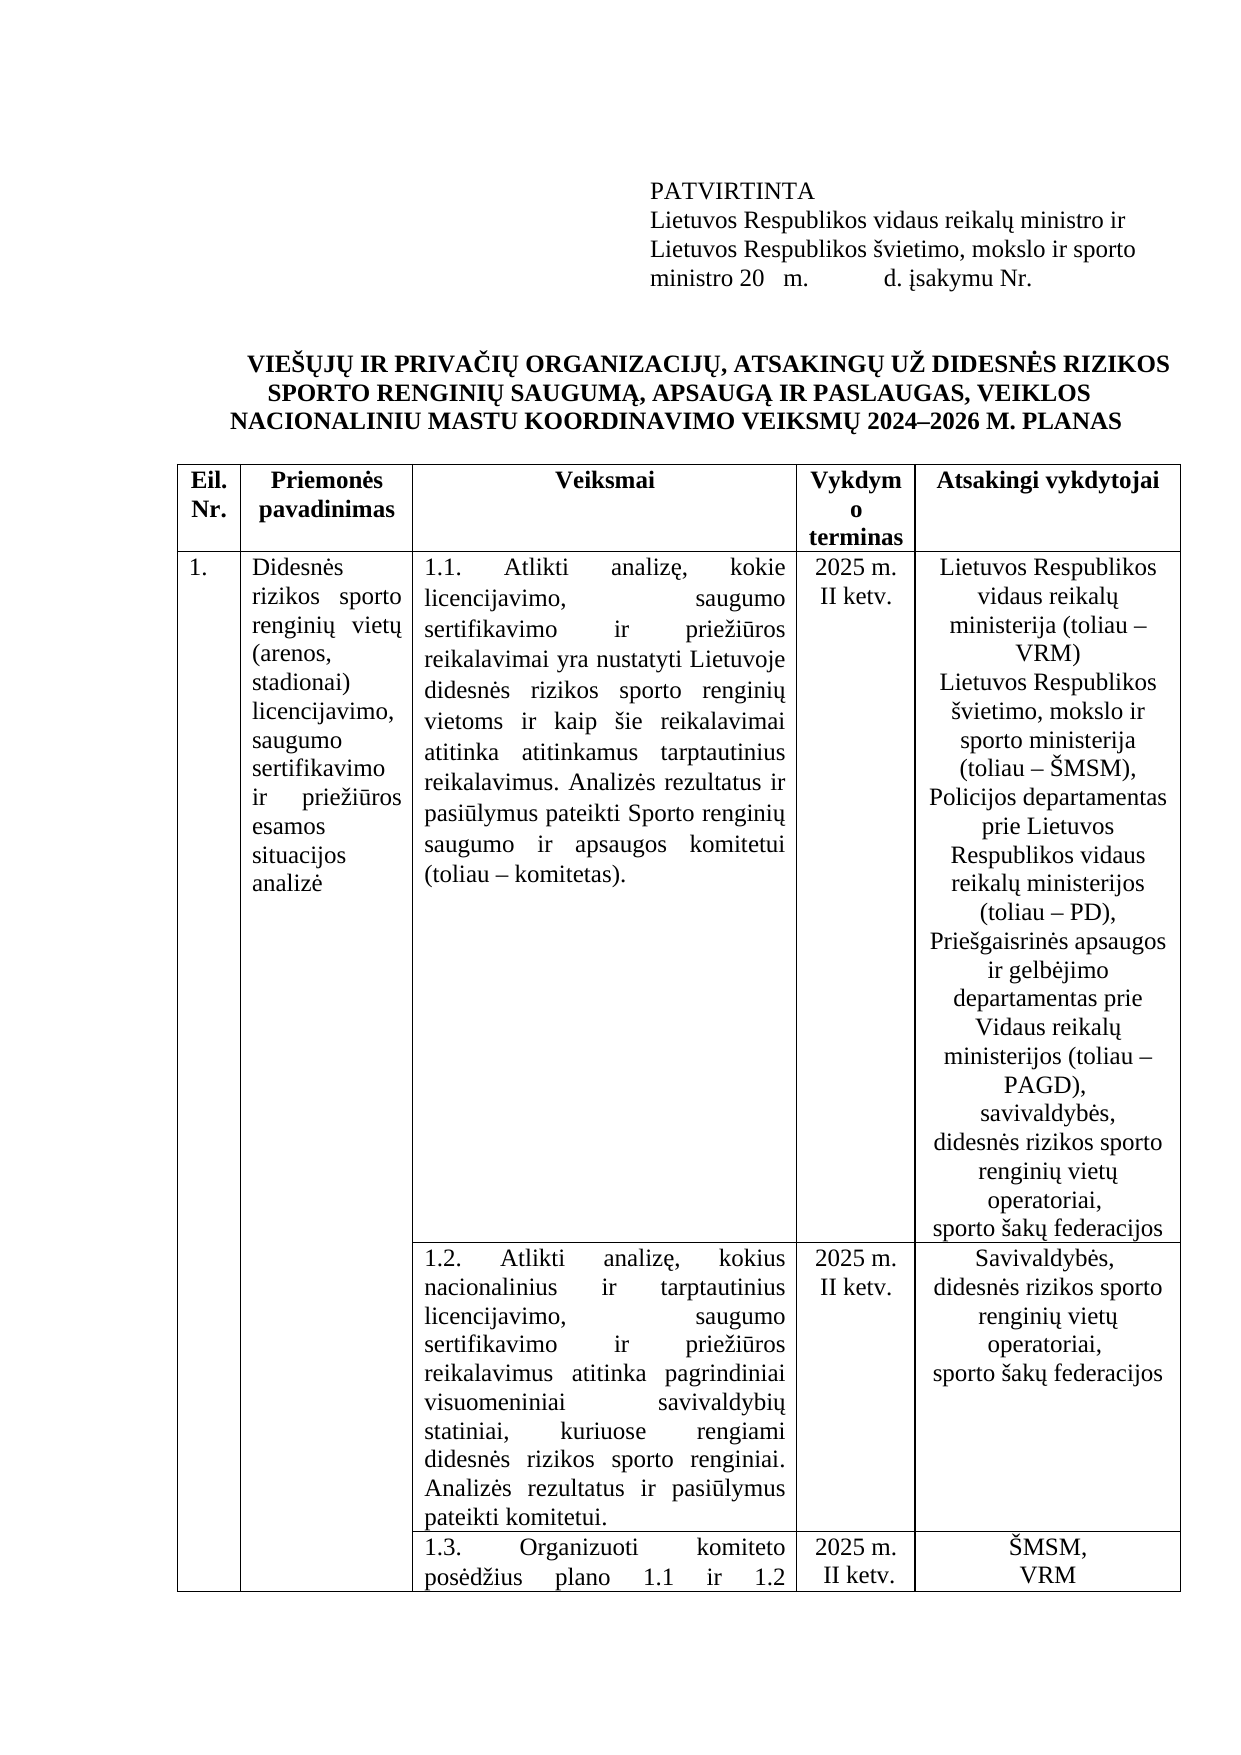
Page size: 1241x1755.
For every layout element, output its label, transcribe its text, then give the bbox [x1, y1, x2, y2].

text Patvirtinta [650, 176, 1181, 205]
table_cell ŠMSM, VRM [916, 1532, 1180, 1591]
table_cell Savivaldybės, didesnės rizikos sporto renginių vietų operatoriai, sporto šakų federacijos [916, 1243, 1180, 1531]
table_cell 1. [178, 552, 240, 1591]
table_cell 2025 m. II ketv. [797, 1243, 914, 1531]
text Viešųjų ir privačių organizacijų, atsakingų už didesnės rizikos sporto renginių saugumą, apsaugą ir paslaugas, veiklos nacionaliniu mastu koordinavimo veiksmų 2024–2026 m. planas [177, 349, 1181, 435]
table_cell Didesnės rizikos sporto renginių vietų (arenos, stadionai) licencijavimo, saugumo sertifikavimo ir priežiūros esamos situacijos analizė [241, 552, 412, 1591]
table_header Veiksmai [413, 465, 796, 551]
table_header Priemonės pavadinimas [241, 465, 412, 551]
table_cell 2025 m. II ketv. [797, 552, 914, 1242]
table_cell 1.2. Atlikti analizę, kokius nacionalinius ir tarptautinius licencijavimo, saugumo sertifikavimo ir priežiūros reikalavimus atitinka pagrindiniai visuomeniniai savivaldybių statiniai, kuriuose rengiami didesnės rizikos sporto renginiai. Analizės rezultatus ir pasiūlymus pateikti komitetui. [413, 1243, 796, 1531]
table_header Vykdymo terminas [797, 465, 914, 551]
table_cell Lietuvos Respublikos vidaus reikalų ministerija (toliau – VRM) Lietuvos Respublikos švietimo, mokslo ir sporto ministerija (toliau – ŠMSM), Policijos departamentas prie Lietuvos Respublikos vidaus reikalų ministerijos (toliau – PD), Priešgaisrinės apsaugos ir gelbėjimo departamentas prie Vidaus reikalų ministerijos (toliau – PAGD), savivaldybės, didesnės rizikos sporto renginių vietų operatoriai, sporto šakų federacijos [916, 552, 1180, 1242]
table_header Eil. Nr. [178, 465, 240, 551]
table_cell 2025 m. II ketv. [797, 1532, 914, 1591]
text Lietuvos Respublikos švietimo, mokslo ir sporto ministro 20 m. d. įsakymu Nr. [650, 234, 1181, 291]
table_cell 1.1. Atlikti analizę, kokie licencijavimo, saugumo sertifikavimo ir priežiūros reikalavimai yra nustatyti Lietuvoje didesnės rizikos sporto renginių vietoms ir kaip šie reikalavimai atitinka atitinkamus tarptautinius reikalavimus. Analizės rezultatus ir pasiūlymus pateikti Sporto renginių saugumo ir apsaugos komitetui (toliau – komitetas). [413, 552, 796, 1242]
table_cell 1.3. Organizuoti komiteto posėdžius plano 1.1 ir 1.2 [413, 1532, 796, 1591]
text Lietuvos Respublikos vidaus reikalų ministro ir [650, 205, 1181, 234]
table_header Atsakingi vykdytojai [916, 465, 1180, 551]
